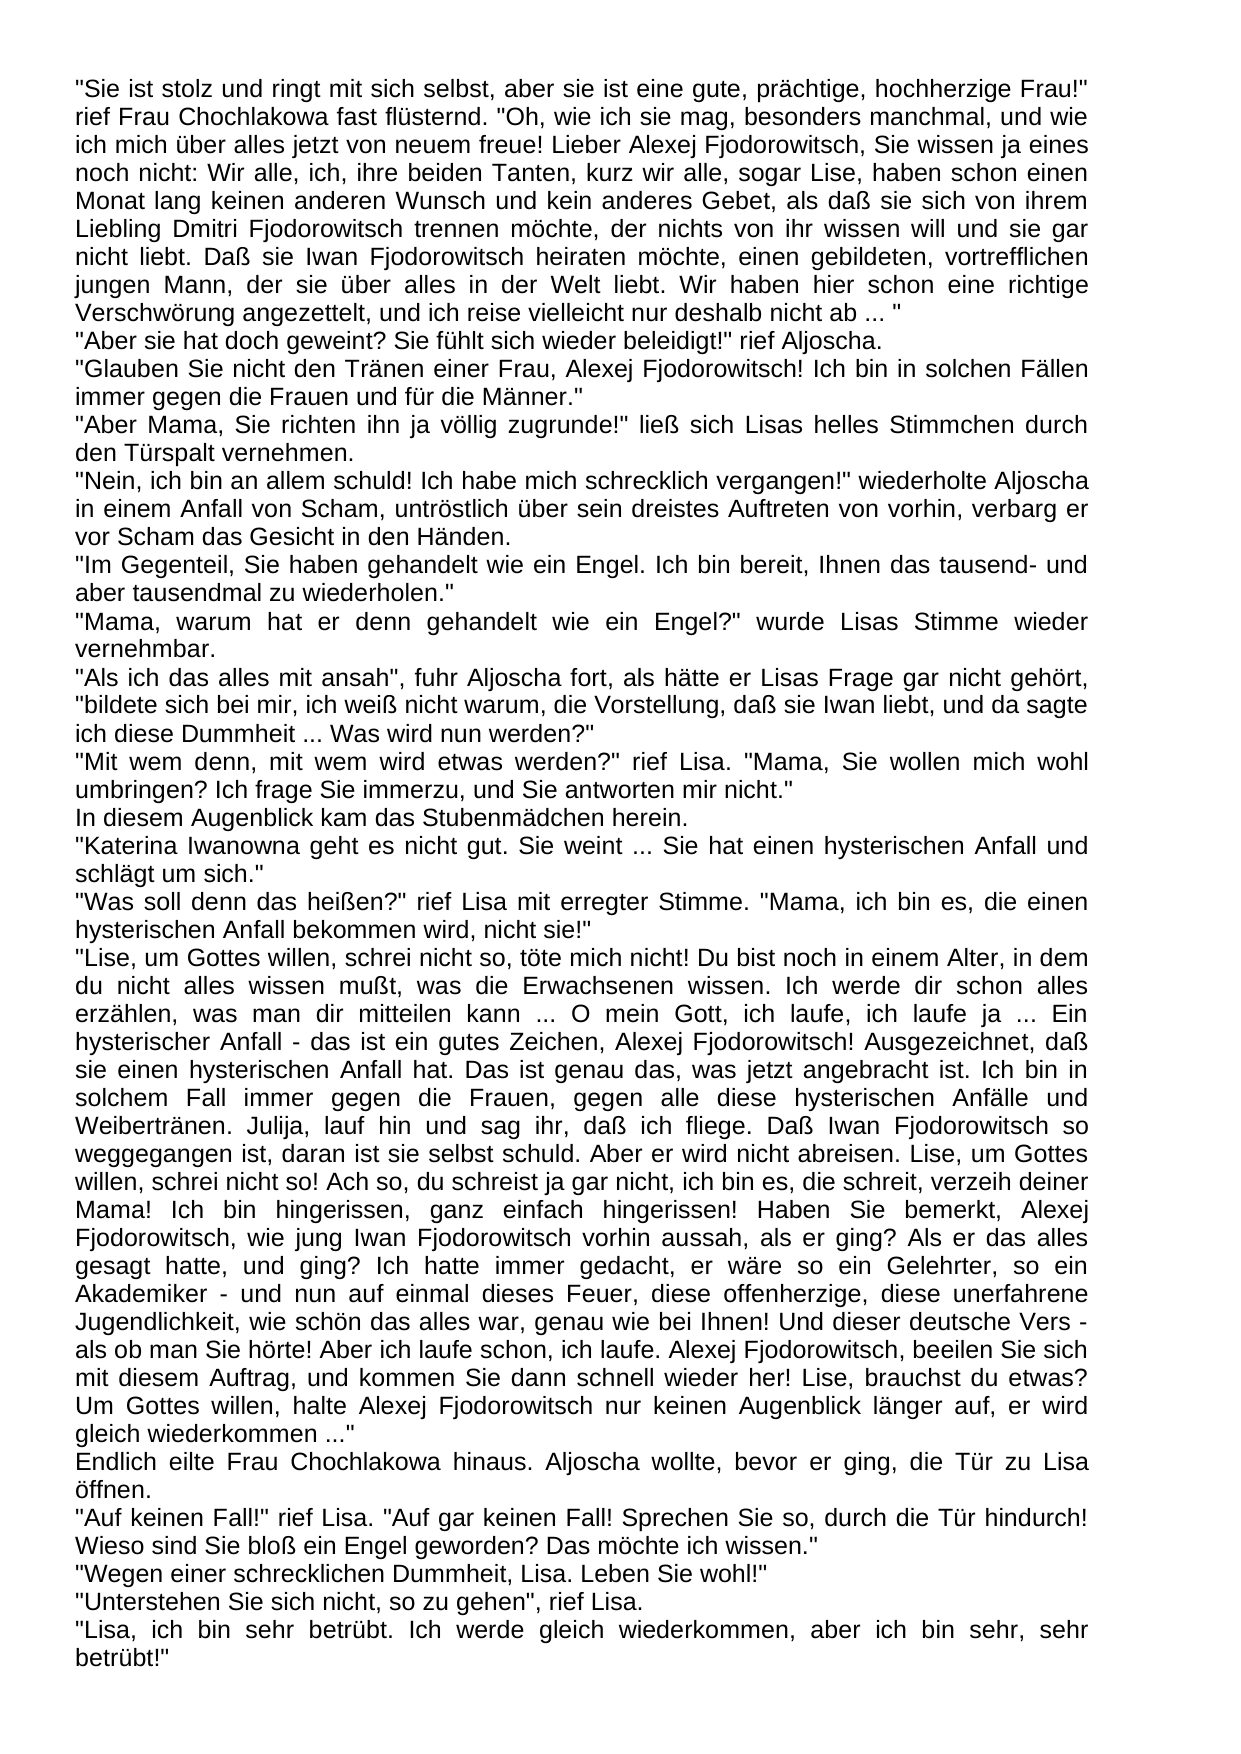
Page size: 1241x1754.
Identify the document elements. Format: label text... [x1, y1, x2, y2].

text "Nein, ich bin an allem schuld! Ich habe mich schrecklich vergangen!" wiederholte Aljoscha in einem Anfall von Scham, untröstlich über sein dreistes Auftreten von vorhin, verbarg er vor Scham das Gesicht in den Händen. [75, 467, 1091, 551]
text "Katerina Iwanowna geht es nicht gut. Sie weint ... Sie hat einen hysterischen Anfall und schlägt um sich." [75, 832, 1091, 888]
text "Aber sie hat doch geweint? Sie fühlt sich wieder beleidigt!" rief Aljoscha. [75, 327, 1091, 355]
text "Sie ist stolz und ringt mit sich selbst, aber sie ist eine gute, prächtige, hochherzige Frau!" rief Frau Chochlakowa fast flüsternd. "Oh, wie ich sie mag, besonders manchmal, und wie ich mich über alles jetzt von neuem freue! Lieber Alexej Fjodorowitsch, Sie wissen ja eines noch nicht: Wir alle, ich, ihre beiden Tanten, kurz wir alle, sogar Lise, haben schon einen Monat lang keinen anderen Wunsch und kein anderes Gebet, als daß sie sich von ihrem Liebling Dmitri Fjodorowitsch trennen möchte, der nichts von ihr wissen will und sie gar nicht liebt. Daß sie Iwan Fjodorowitsch heiraten möchte, einen gebildeten, vortrefflichen jungen Mann, der sie über alles in der Welt liebt. Wir haben hier schon eine richtige Verschwörung angezettelt, und ich reise vielleicht nur deshalb nicht ab ... " [75, 75, 1091, 327]
text "Mit wem denn, mit wem wird etwas werden?" rief Lisa. "Mama, Sie wollen mich wohl umbringen? Ich frage Sie immerzu, und Sie antworten mir nicht." [75, 747, 1091, 803]
text "Auf keinen Fall!" rief Lisa. "Auf gar keinen Fall! Sprechen Sie so, durch die Tür hindurch! Wieso sind Sie bloß ein Engel geworden? Das möchte ich wissen." [75, 1504, 1091, 1560]
text "Unterstehen Sie sich nicht, so zu gehen", rief Lisa. [75, 1588, 1091, 1616]
text "Mama, warum hat er denn gehandelt wie ein Engel?" wurde Lisas Stimme wieder vernehmbar. [75, 607, 1091, 663]
text "Aber Mama, Sie richten ihn ja völlig zugrunde!" ließ sich Lisas helles Stimmchen durch den Türspalt vernehmen. [75, 411, 1091, 467]
text "Lisa, ich bin sehr betrübt. Ich werde gleich wiederkommen, aber ich bin sehr, sehr betrübt!" [75, 1616, 1091, 1672]
text "Wegen einer schrecklichen Dummheit, Lisa. Leben Sie wohl!" [75, 1560, 1091, 1588]
text "Als ich das alles mit ansah", fuhr Aljoscha fort, als hätte er Lisas Frage gar nicht gehört, "bildete sich bei mir, ich weiß nicht warum, die Vorstellung, daß sie Iwan liebt, und da sagte ich diese Dummheit ... Was wird nun werden?" [75, 663, 1091, 747]
text In diesem Augenblick kam das Stubenmädchen herein. [75, 803, 1091, 832]
text "Was soll denn das heißen?" rief Lisa mit erregter Stimme. "Mama, ich bin es, die einen hysterischen Anfall bekommen wird, nicht sie!" [75, 888, 1091, 944]
text "Lise, um Gottes willen, schrei nicht so, töte mich nicht! Du bist noch in einem Alter, in dem du nicht alles wissen mußt, was die Erwachsenen wissen. Ich werde dir schon alles erzählen, was man dir mitteilen kann ... O mein Gott, ich laufe, ich laufe ja ... Ein hysterischer Anfall - das ist ein gutes Zeichen, Alexej Fjodorowitsch! Ausgezeichnet, daß sie einen hysterischen Anfall hat. Das ist genau das, was jetzt angebracht ist. Ich bin in solchem Fall immer gegen die Frauen, gegen alle diese hysterischen Anfälle und Weibertränen. Julija, lauf hin und sag ihr, daß ich fliege. Daß Iwan Fjodorowitsch so weggegangen ist, daran ist sie selbst schuld. Aber er wird nicht abreisen. Lise, um Gottes willen, schrei nicht so! Ach so, du schreist ja gar nicht, ich bin es, die schreit, verzeih deiner Mama! Ich bin hingerissen, ganz einfach hingerissen! Haben Sie bemerkt, Alexej Fjodorowitsch, wie jung Iwan Fjodorowitsch vorhin aussah, als er ging? Als er das alles gesagt hatte, und ging? Ich hatte immer gedacht, er wäre so ein Gelehrter, so ein Akademiker - und nun auf einmal dieses Feuer, diese offenherzige, diese unerfahrene Jugendlichkeit, wie schön das alles war, genau wie bei Ihnen! Und dieser deutsche Vers - als ob man Sie hörte! Aber ich laufe schon, ich laufe. Alexej Fjodorowitsch, beeilen Sie sich mit diesem Auftrag, und kommen Sie dann schnell wieder her! Lise, brauchst du etwas? Um Gottes willen, halte Alexej Fjodorowitsch nur keinen Augenblick länger auf, er wird gleich wiederkommen ..." [75, 944, 1091, 1448]
text Endlich eilte Frau Chochlakowa hinaus. Aljoscha wollte, bevor er ging, die Tür zu Lisa öffnen. [75, 1448, 1091, 1504]
text "Im Gegenteil, Sie haben gehandelt wie ein Engel. Ich bin bereit, Ihnen das tausend- und aber tausendmal zu wiederholen." [75, 551, 1091, 607]
text "Glauben Sie nicht den Tränen einer Frau, Alexej Fjodorowitsch! Ich bin in solchen Fällen immer gegen die Frauen und für die Männer." [75, 355, 1091, 411]
